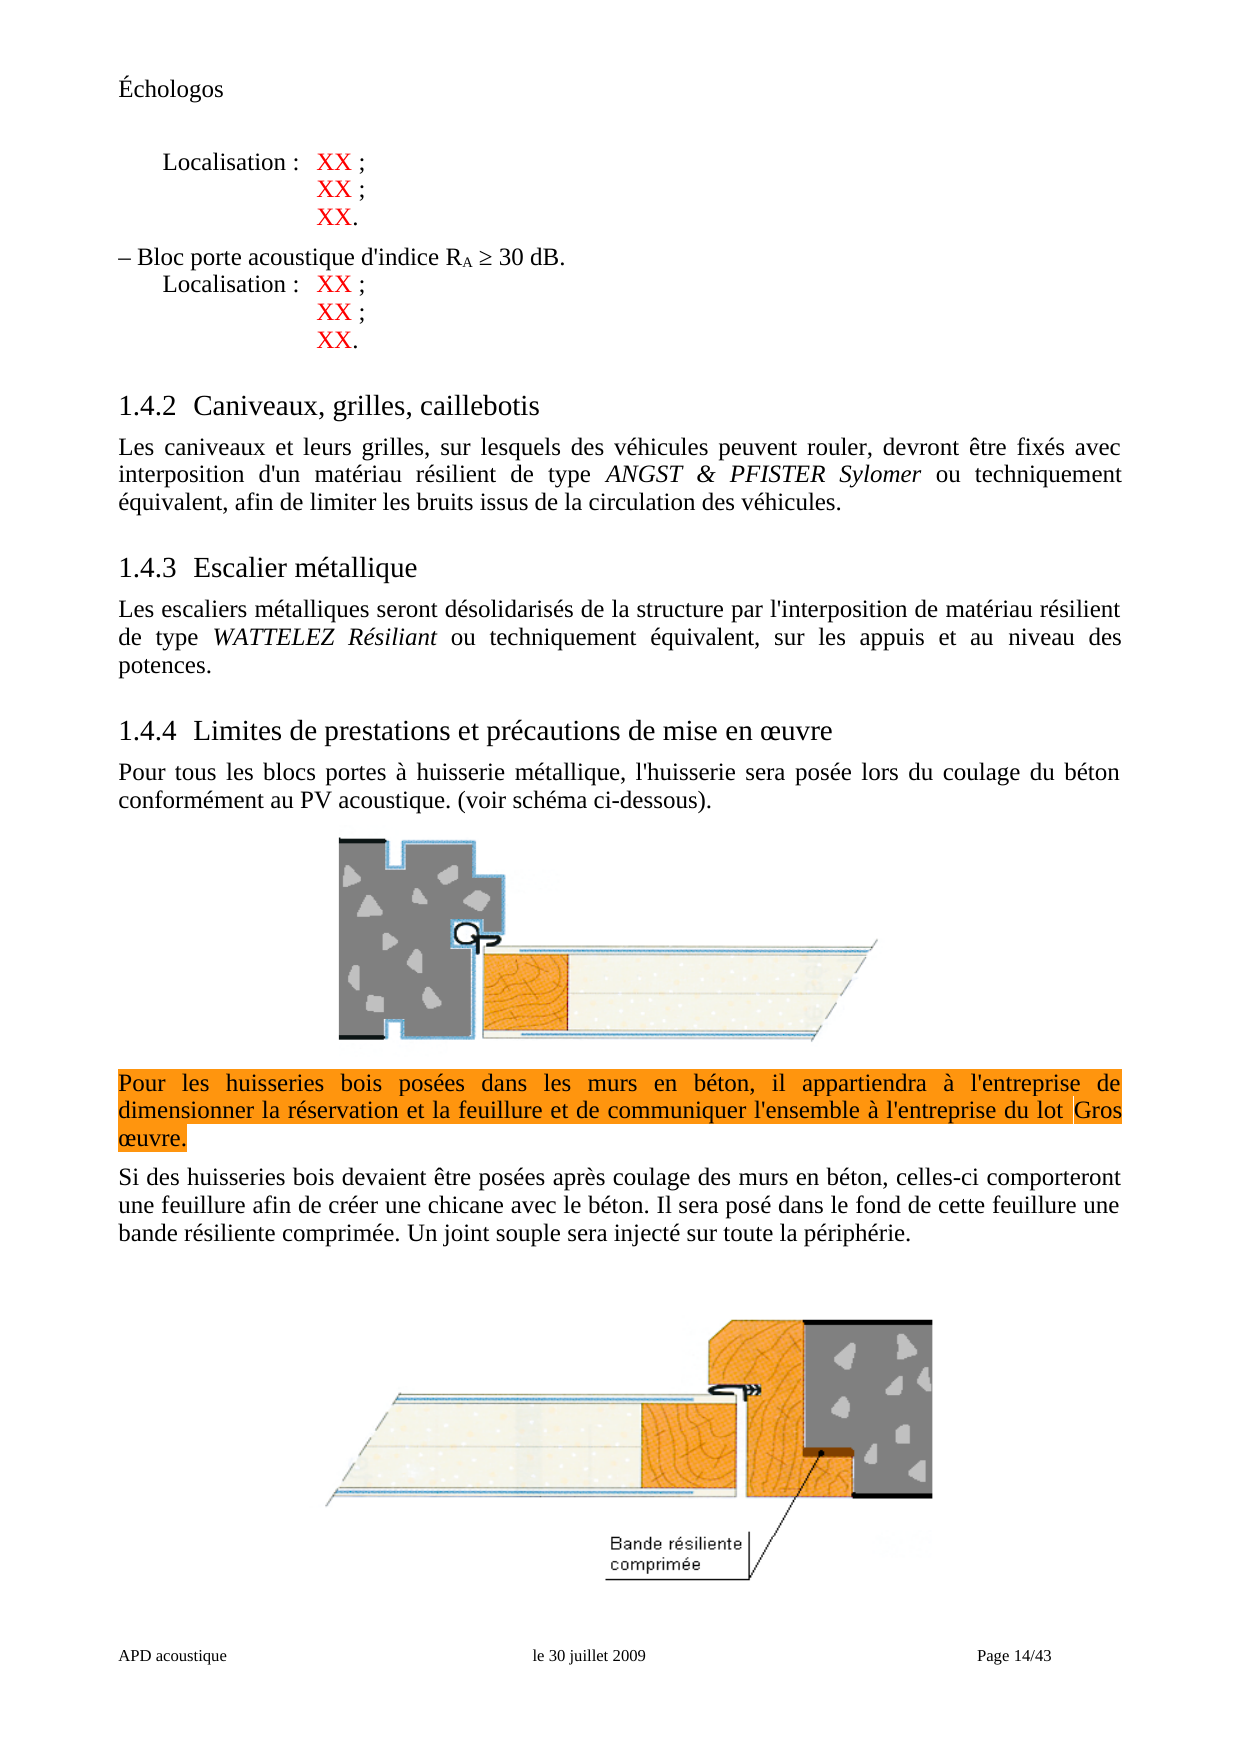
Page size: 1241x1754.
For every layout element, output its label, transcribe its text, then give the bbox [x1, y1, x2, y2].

text Les escaliers métalliques seront désolidarisés de la structure par l'interposition de matériau résilient de type WATTELEZ Résiliant ou techniquement équivalent, sur les appuis et au niveau des potences. [118, 596, 1122, 679]
text Si des huisseries bois devaient être posées après coulage des murs en béton, celles-ci comporteront une feuillure afin de créer une chicane avec le béton. Il sera posé dans le fond de cette feuillure une bande résiliente comprimée. Un joint souple sera injecté sur toute la périphérie. [118, 1163, 1122, 1247]
text XX ; [162, 298, 1122, 326]
text Localisation : XX ; [162, 148, 1122, 175]
text Pour tous les blocs portes à huisserie métallique, l'huisserie sera posée lors du coulage du béton conformément au PV acoustique. (voir schéma ci-dessous). [118, 758, 1122, 813]
picture [307, 1297, 933, 1588]
subtitle Limites de prestations et précautions de mise en œuvre [118, 714, 1122, 746]
picture [338, 825, 902, 1057]
text Les caniveaux et leurs grilles, sur lesquels des véhicules peuvent rouler, devront être fixés avec interposition d'un matériau résilient de type ANGST & PFISTER Sylomer ou techniquement équivalent, afin de limiter les bruits issus de la circulation des véhicules. [118, 433, 1122, 516]
subtitle Caniveaux, grilles, caillebotis [118, 389, 1122, 421]
text XX. [162, 203, 1122, 231]
text XX ; [162, 175, 1122, 203]
text Localisation : XX ; [162, 270, 1122, 298]
text XX. [162, 326, 1122, 353]
text – Bloc porte acoustique d'indice RA ≥ 30 dB. [118, 243, 1122, 270]
text Pour les huisseries bois posées dans les murs en béton, il appartiendra à l'entreprise de dimensionner la réservation et la feuillure et de communiquer l'ensemble à l'entreprise du lot Gros œuvre. [118, 1069, 1122, 1152]
subtitle Escalier métallique [118, 551, 1122, 584]
